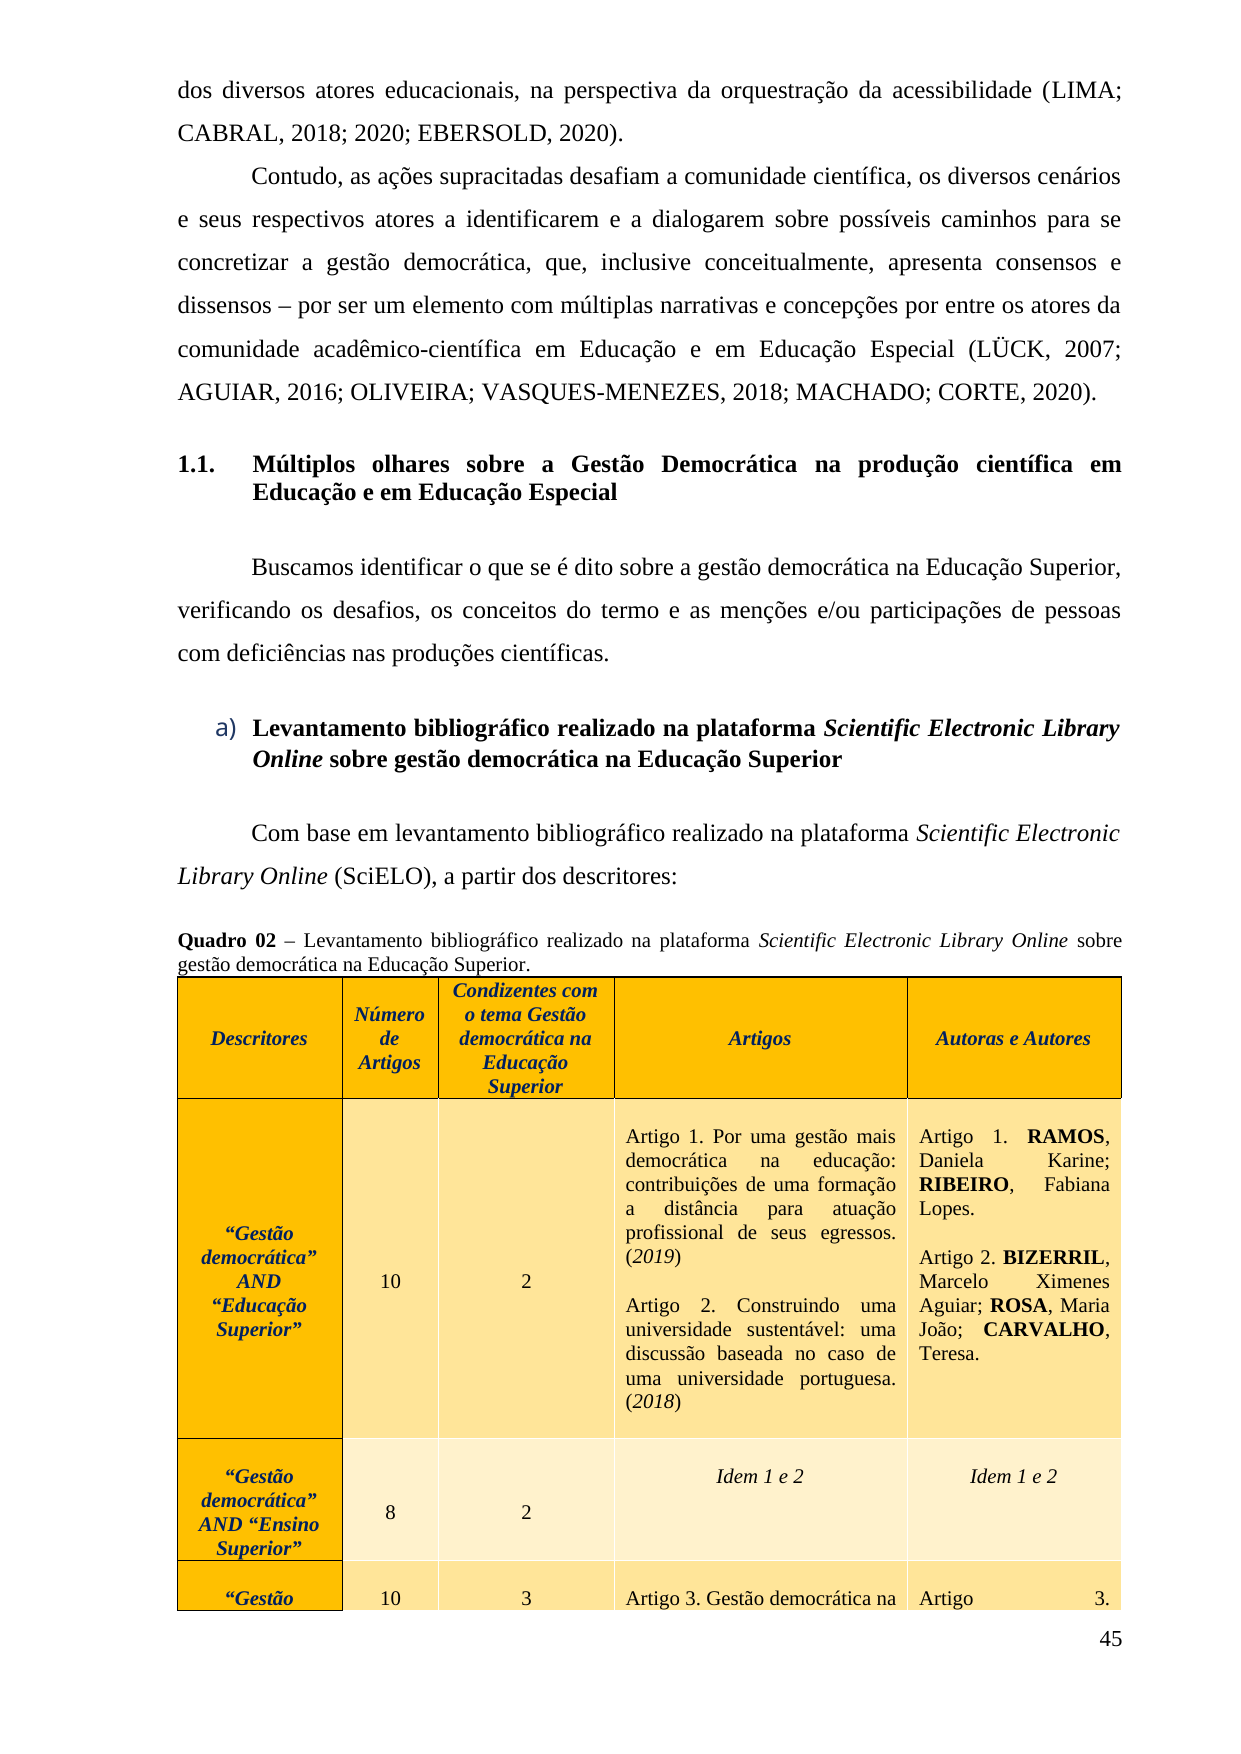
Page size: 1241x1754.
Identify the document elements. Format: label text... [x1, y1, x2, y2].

table_cell Artigo 1. Por uma gestão mais democrática na educação: contribuições de uma formação a distância para atuação profissional de seus egressos. (2019) Artigo 2. Construindo uma universidade sustentável: uma discussão baseada no caso de uma universidade portuguesa. (2018) [615, 1099, 907, 1438]
table_header Autoras e Autores [908, 978, 1121, 1098]
table_header Descritores [178, 978, 342, 1098]
text Quadro 02 – Levantamento bibliográfico realizado na plataforma Scientific Electronic Library Online sobre gestão democrática na Educação Superior. [177, 928, 1122, 976]
list Levantamento bibliográfico realizado na plataforma Scientific Electronic Library Online sobre gestão democrática na Educação Superior [215, 710, 1122, 773]
table_cell Idem 1 e 2 [908, 1439, 1121, 1560]
list Múltiplos olhares sobre a Gestão Democrática na produção científica em Educação e em Educação Especial [177, 449, 1122, 506]
text dos diversos atores educacionais, na perspectiva da orquestração da acessibilidade (LIMA; CABRAL, 2018; 2020; EBERSOLD, 2020). [177, 75, 1122, 147]
table_cell “Gestão democrática” AND “Educação Superior” [178, 1099, 342, 1438]
table_cell “Gestão [178, 1561, 342, 1610]
table_cell 3 [439, 1561, 614, 1610]
table_cell Artigo 3. [908, 1561, 1121, 1610]
table_cell Artigo 3. Gestão democrática na [615, 1561, 907, 1610]
table_cell “Gestão democrática” AND “Ensino Superior” [178, 1439, 342, 1560]
table_header Número de Artigos [343, 978, 438, 1098]
table_header Condizentes com o tema Gestão democrática na Educação Superior [439, 978, 614, 1098]
table_cell 2 [439, 1439, 614, 1560]
table_cell Idem 1 e 2 [615, 1439, 907, 1560]
table_cell 8 [343, 1439, 438, 1560]
table_header Artigos [615, 978, 907, 1098]
text Com base em levantamento bibliográfico realizado na plataforma Scientific Electronic Library Online (SciELO), a partir dos descritores: [177, 818, 1122, 890]
text Contudo, as ações supracitadas desafiam a comunidade científica, os diversos cenários e seus respectivos atores a identificarem e a dialogarem sobre possíveis caminhos para se concretizar a gestão democrática, que, inclusive conceitualmente, apresenta consensos e dissensos – por ser um elemento com múltiplas narrativas e concepções por entre os atores da comunidade acadêmico-científica em Educação e em Educação Especial (LÜCK, 2007; AGUIAR, 2016; OLIVEIRA; VASQUES-MENEZES, 2018; MACHADO; CORTE, 2020). [177, 161, 1122, 406]
table_cell 2 [439, 1099, 614, 1438]
table_cell 10 [343, 1099, 438, 1438]
table_cell Artigo 1. RAMOS, Daniela Karine; RIBEIRO, Fabiana Lopes. Artigo 2. BIZERRIL, Marcelo Ximenes Aguiar; ROSA, Maria João; CARVALHO, Teresa. [908, 1099, 1121, 1438]
text Buscamos identificar o que se é dito sobre a gestão democrática na Educação Superior, verificando os desafios, os conceitos do termo e as menções e/ou participações de pessoas com deficiências nas produções científicas. [177, 552, 1122, 667]
table_cell 10 [343, 1561, 438, 1610]
